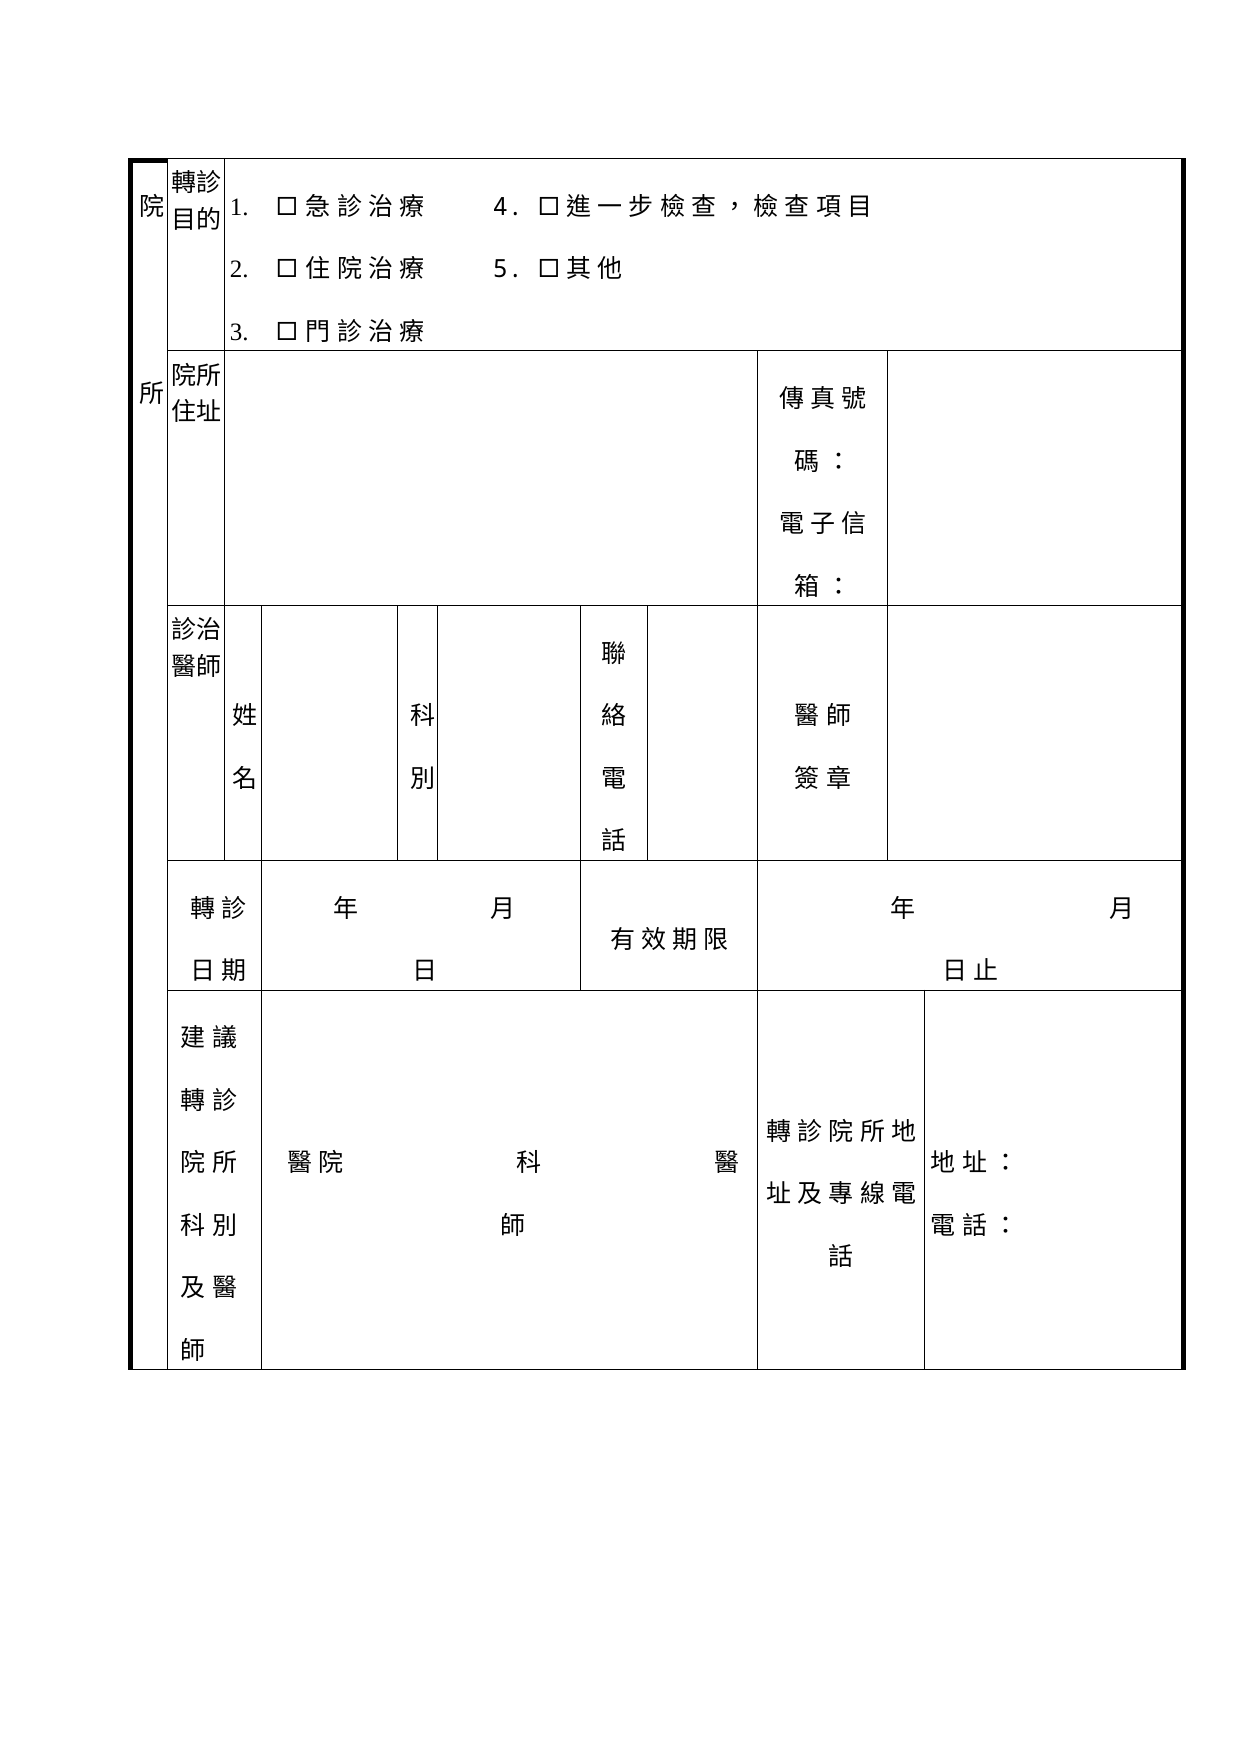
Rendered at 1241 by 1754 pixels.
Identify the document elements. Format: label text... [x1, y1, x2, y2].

table_header 院 所 [133, 163, 167, 1369]
table_cell [888, 351, 1181, 605]
table_cell [225, 351, 757, 605]
table_cell 急診治療 4. 進一步檢查，檢查項目 住院治療 5. 其他 門診治療 [225, 159, 1181, 350]
table_cell 地址： 電話： [925, 991, 1181, 1369]
table_cell 科 別 [398, 606, 437, 860]
table_cell 醫師 簽章 [758, 606, 887, 860]
table_cell 傳真號碼： 電子信箱： [758, 351, 887, 605]
table_cell 建議轉診院所科別及醫師 [168, 991, 261, 1369]
table_cell 診治 醫師 [168, 606, 224, 860]
table_cell 轉診院所地址及專線電話 [758, 991, 924, 1369]
table_cell [648, 606, 757, 860]
table_cell [262, 606, 397, 860]
table_cell 轉診 目的 [168, 159, 224, 350]
table_cell 聯絡 電話 [581, 606, 647, 860]
table_cell 有效期限 [581, 861, 757, 989]
table_cell 轉診 日期 [168, 861, 261, 989]
table_cell 年 月 日止 [758, 861, 1181, 989]
table_cell 姓 名 [225, 606, 261, 860]
table_cell 醫院 科 醫師 [262, 991, 757, 1369]
table_cell 年 月 日 [262, 861, 580, 989]
table_cell 院所 住址 [168, 351, 224, 605]
table_cell [438, 606, 580, 860]
table_cell [888, 606, 1181, 860]
